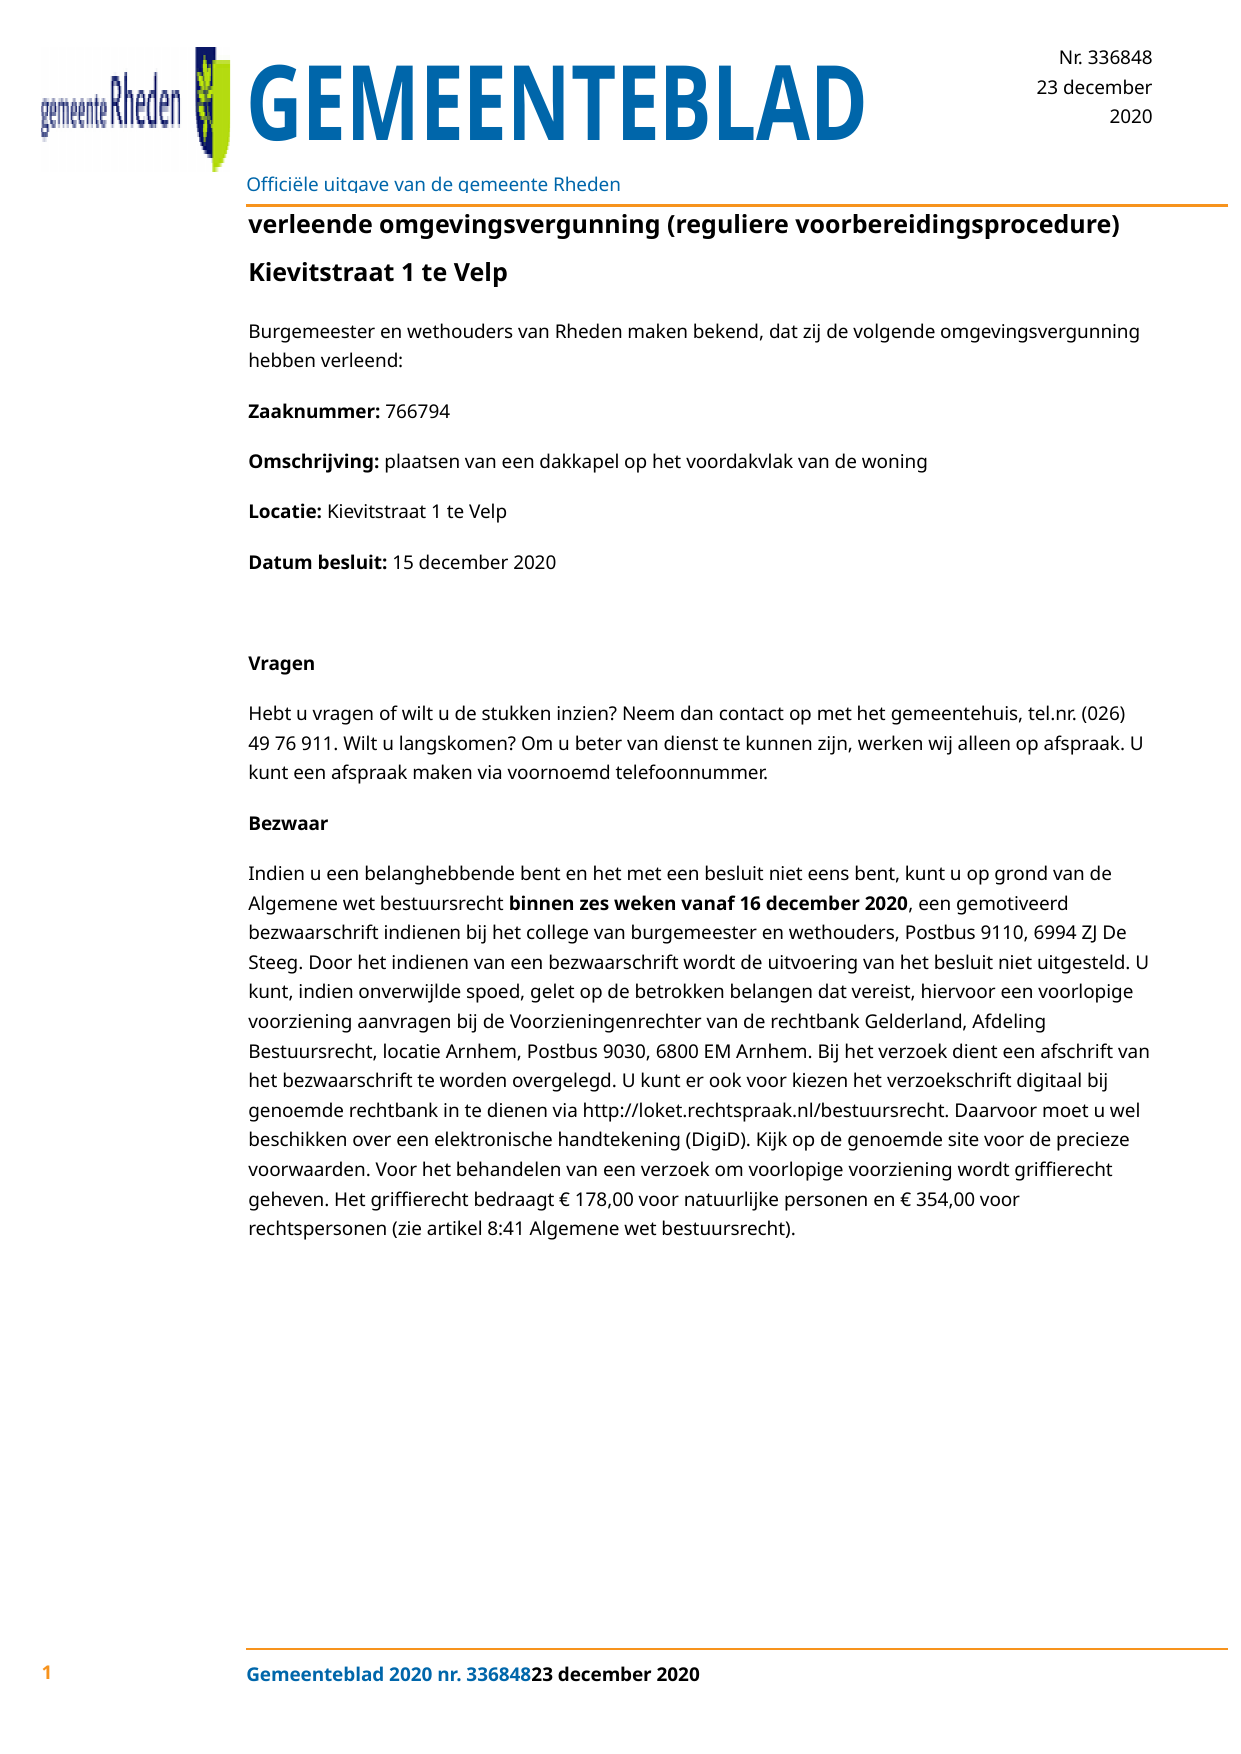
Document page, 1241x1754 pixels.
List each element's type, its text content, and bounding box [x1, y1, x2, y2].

text verleende omgevingsvergunning (reguliere voorbereidingsprocedure) Kievitstraat 1 te Velp [248, 207, 1152, 288]
text Zaaknummer: 766794 [248, 398, 1152, 424]
text Locatie: Kievitstraat 1 te Velp [248, 499, 1152, 524]
text Bezwaar [248, 810, 1152, 836]
text Omschrijving: plaatsen van een dakkapel op het voordakvlak van de woning [248, 448, 1152, 474]
picture [41, 47, 231, 172]
text Hebt u vragen of wilt u de stukken inzien? Neem dan contact op met het gemeentehuis, tel.nr. (026) 49 76 911. Wilt u langskomen? Om u beter van dienst te kunnen zijn, werken wij alleen op afspraak. U kunt een afspraak maken via voornoemd telefoonnummer. [248, 700, 1152, 785]
text Burgemeester en wethouders van Rheden maken bekend, dat zij de volgende omgevingsvergunning hebben verleend: [248, 318, 1152, 373]
text Indien u een belanghebbende bent en het met een besluit niet eens bent, kunt u op grond van de Algemene wet bestuursrecht binnen zes weken vanaf 16 december 2020, een gemotiveerd bezwaarschrift indienen bij het college van burgemeester en wethouders, Postbus 9110, 6994 ZJ De Steeg. Door het indienen van een bezwaarschrift wordt de uitvoering van het besluit niet uitgesteld. U kunt, indien onverwijlde spoed, gelet op de betrokken belangen dat vereist, hiervoor een voorlopige voorziening aanvragen bij de Voorzieningenrechter van de rechtbank Gelderland, Afdeling Bestuursrecht, locatie Arnhem, Postbus 9030, 6800 EM Arnhem. Bij het verzoek dient een afschrift van het bezwaarschrift te worden overgelegd. U kunt er ook voor kiezen het verzoekschrift digitaal bij genoemde rechtbank in te dienen via http://loket.rechtspraak.nl/bestuursrecht. Daarvoor moet u wel beschikken over een elektronische handtekening (DigiD). Kijk op de genoemde site voor de precieze voorwaarden. Voor het behandelen van een verzoek om voorlopige voorziening wordt griffierecht geheven. Het griffierecht bedraagt € 178,00 voor natuurlijke personen en € 354,00 voor rechtspersonen (zie artikel 8:41 Algemene wet bestuursrecht). [248, 860, 1152, 1241]
text Vragen [248, 650, 1152, 676]
text Datum besluit: 15 december 2020 [248, 549, 1152, 575]
